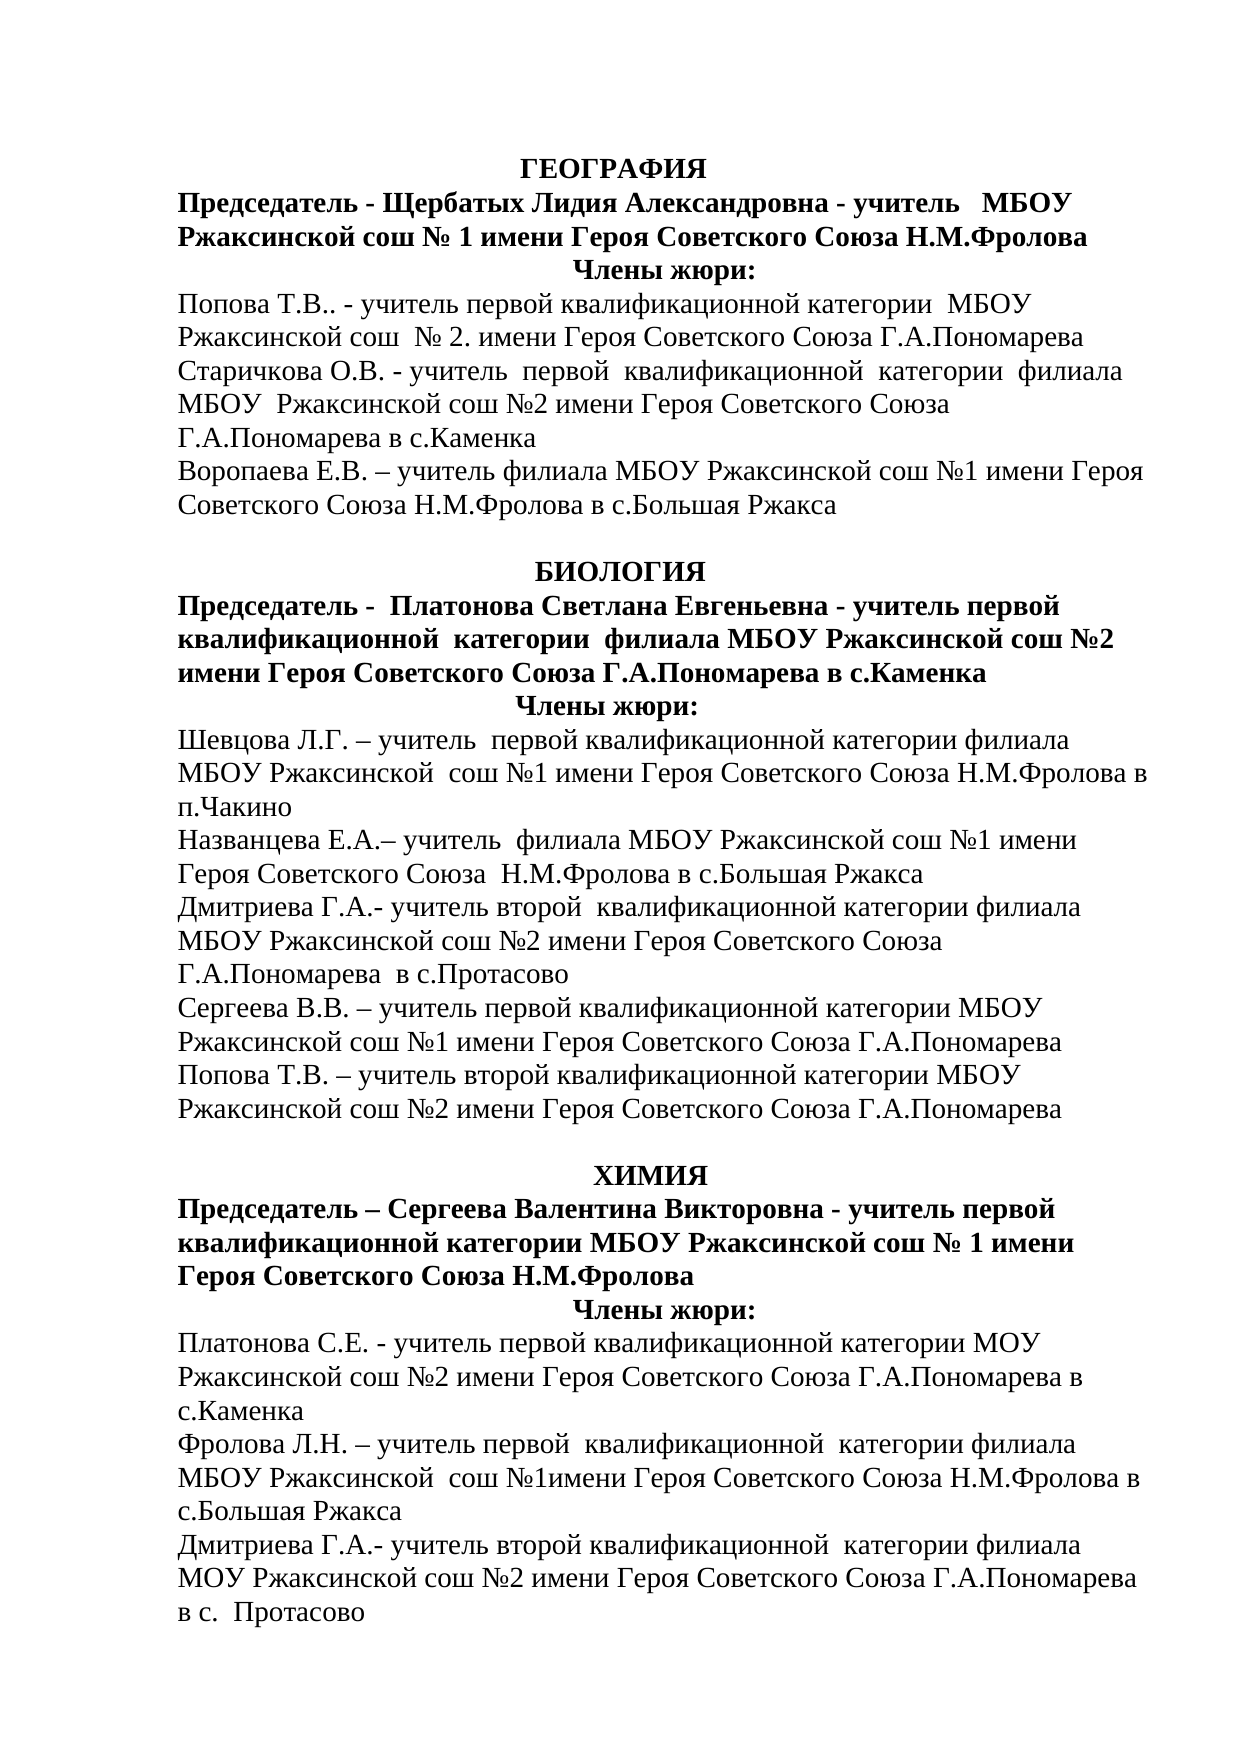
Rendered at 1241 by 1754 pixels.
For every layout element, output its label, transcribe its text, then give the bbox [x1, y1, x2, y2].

text Воропаева Е.В. – учитель филиала МБОУ Ржаксинской сош №1 имени Героя Советского Союза Н.М.Фролова в с.Большая Ржакса [177, 453, 1152, 521]
text Сергеева В.В. – учитель первой квалификационной категории МБОУ Ржаксинской сош №1 имени Героя Советского Союза Г.А.Пономарева [177, 990, 1152, 1057]
text Члены жюри: [177, 1292, 1152, 1326]
text Председатель - Платонова Светлана Евгеньевна - учитель первой квалификационной категории филиала МБОУ Ржаксинской сош №2 имени Героя Советского Союза Г.А.Пономарева в с.Каменка [177, 588, 1152, 688]
text Попова Т.В.. - учитель первой квалификационной категории МБОУ Ржаксинской сош № 2. имени Героя Советского Союза Г.А.Пономарева [177, 286, 1152, 353]
text Фролова Л.Н. – учитель первой квалификационной категории филиала МБОУ Ржаксинской сош №1имени Героя Советского Союза Н.М.Фролова в с.Большая Ржакса [177, 1426, 1152, 1527]
text Члены жюри: [177, 252, 1152, 286]
text Старичкова О.В. - учитель первой квалификационной категории филиала МБОУ Ржаксинской сош №2 имени Героя Советского Союза Г.А.Пономарева в с.Каменка [177, 353, 1152, 453]
text Председатель – Сергеева Валентина Викторовна - учитель первой квалификационной категории МБОУ Ржаксинской сош № 1 имени Героя Советского Союза Н.М.Фролова [177, 1191, 1152, 1292]
text БИОЛОГИЯ [177, 554, 1152, 588]
text Дмитриева Г.А.- учитель второй квалификационной категории филиала МОУ Ржаксинской сош №2 имени Героя Советского Союза Г.А.Пономарева в с. Протасово [177, 1527, 1152, 1627]
text Названцева Е.А.– учитель филиала МБОУ Ржаксинской сош №1 имени Героя Советского Союза Н.М.Фролова в с.Большая Ржакса [177, 822, 1152, 889]
text ГЕОГРАФИЯ [177, 152, 1152, 185]
text Попова Т.В. – учитель второй квалификационной категории МБОУ Ржаксинской сош №2 имени Героя Советского Союза Г.А.Пономарева [177, 1057, 1152, 1124]
text ХИМИЯ [177, 1158, 1152, 1191]
text Члены жюри: [177, 688, 1152, 722]
text Платонова С.Е. - учитель первой квалификационной категории МОУ Ржаксинской сош №2 имени Героя Советского Союза Г.А.Пономарева в с.Каменка [177, 1326, 1152, 1426]
text Шевцова Л.Г. – учитель первой квалификационной категории филиала МБОУ Ржаксинской сош №1 имени Героя Советского Союза Н.М.Фролова в п.Чакино [177, 722, 1152, 822]
text Дмитриева Г.А.- учитель второй квалификационной категории филиала МБОУ Ржаксинской сош №2 имени Героя Советского Союза Г.А.Пономарева в с.Протасово [177, 889, 1152, 990]
text Председатель - Щербатых Лидия Александровна - учитель МБОУ Ржаксинской сош № 1 имени Героя Советского Союза Н.М.Фролова [177, 185, 1152, 252]
